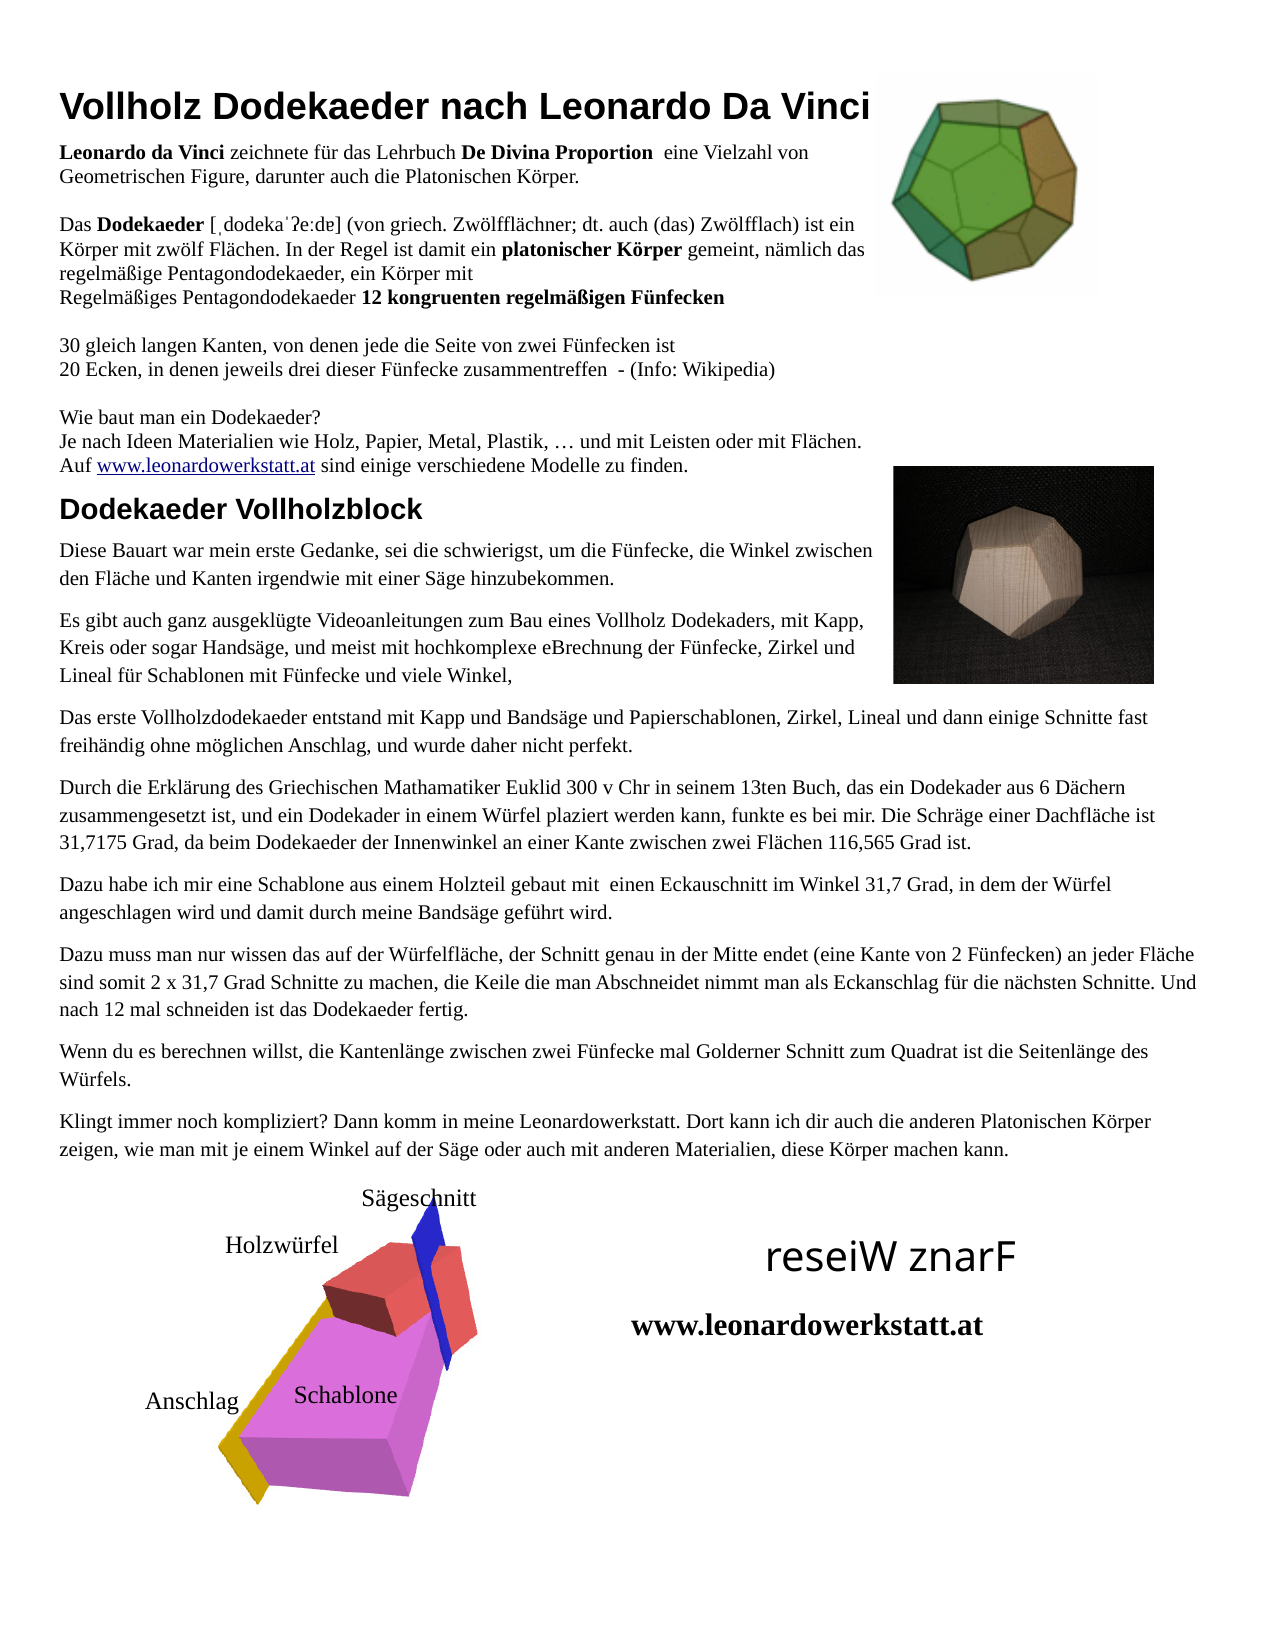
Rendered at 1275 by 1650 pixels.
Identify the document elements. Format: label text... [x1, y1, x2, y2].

text reseiW znarF [538, 1227, 1216, 1283]
subtitle Vollholz Dodekaeder nach Leonardo Da Vinci [59, 84, 874, 128]
text [1098, 212, 1216, 284]
text 30 gleich langen Kanten, von denen jede die Seite von zwei Fünfecken ist [59, 333, 1216, 357]
text [1098, 140, 1216, 188]
text Klingt immer noch kompliziert? Dann komm in meine Leonardowerkstatt. Dort kann ich dir auch die anderen Platonischen Körper zeigen, wie man mit je einem Winkel auf der Säge oder auch mit anderen Materialien, diese Körper machen kann. [59, 1109, 1216, 1161]
text Wie baut man ein Dodekaeder? [59, 405, 1216, 429]
text Es gibt auch ganz ausgeklügte Videoanleitungen zum Bau eines Vollholz Dodekaders, mit Kapp, Kreis oder sogar Handsäge, und meist mit hochkomplexe eBrechnung der Fünfecke, Zirkel und Lineal für Schablonen mit Fünfecke und viele Winkel, [59, 608, 1216, 687]
text [1154, 538, 1216, 589]
text Je nach Ideen Materialien wie Holz, Papier, Metal, Plastik, … und mit Leisten oder mit Flächen. [59, 429, 1216, 453]
text Auf www.leonardowerkstatt.at sind einige verschiedene Modelle zu finden. [59, 453, 1216, 477]
text www.leonardowerkstatt.at [538, 1306, 1216, 1342]
text Dazu habe ich mir eine Schablone aus einem Holzteil gebaut mit einen Eckauschnitt im Winkel 31,7 Grad, in dem der Würfel angeschlagen wird und damit durch meine Bandsäge geführt wird. [59, 872, 1216, 924]
text Diese Bauart war mein erste Gedanke, sei die schwierigst, um die Fünfecke, die Winkel zwischen den Fläche und Kanten irgendwie mit einer Säge hinzubekommen. [59, 538, 893, 589]
text Wenn du es berechnen willst, die Kantenlänge zwischen zwei Fünfecke mal Golderner Schnitt zum Quadrat ist die Seitenlänge des Würfels. [59, 1039, 1216, 1091]
subtitle [1154, 492, 1216, 525]
text Das erste Vollholzdodekaeder entstand mit Kapp und Bandsäge und Papierschablonen, Zirkel, Lineal und dann einige Schnitte fast freihändig ohne möglichen Anschlag, und wurde daher nicht perfekt. [59, 705, 1216, 757]
text [59, 1227, 135, 1283]
picture [893, 466, 1154, 684]
text Regelmäßiges Pentagondodekaeder 12 kongruenten regelmäßigen Fünfecken [59, 284, 1216, 309]
text Dazu muss man nur wissen das auf der Würfelfläche, der Schnitt genau in der Mitte endet (eine Kante von 2 Fünfecken) an jeder Fläche sind somit 2 x 31,7 Grad Schnitte zu machen, die Keile die man Abschneidet nimmt man als Eckanschlag für die nächsten Schnitte. Und nach 12 mal schneiden ist das Dodekaeder fertig. [59, 942, 1216, 1021]
subtitle Dodekaeder Vollholzblock [59, 492, 893, 525]
picture [874, 74, 1098, 298]
text [59, 1306, 135, 1342]
text Leonardo da Vinci zeichnete für das Lehrbuch De Divina Proportion eine Vielzahl von Geometrischen Figure, darunter auch die Platonischen Körper. [59, 140, 874, 188]
subtitle [1098, 84, 1216, 128]
text Das Dodekaeder [ˌdodekaˈʔeːdɐ] (von griech. Zwölfflächner; dt. auch (das) Zwölfflach) ist ein Körper mit zwölf Flächen. In der Regel ist damit ein platonischer Körper gemeint, nämlich das regelmäßige Pentagondodekaeder, ein Körper mit [59, 212, 874, 284]
text 20 Ecken, in denen jeweils drei dieser Fünfecke zusammentreffen - (Info: Wikipedia) [59, 357, 1216, 381]
text Durch die Erklärung des Griechischen Mathamatiker Euklid 300 v Chr in seinem 13ten Buch, das ein Dodekader aus 6 Dächern zusammengesetzt ist, und ein Dodekader in einem Würfel plaziert werden kann, funkte es bei mir. Die Schräge einer Dachfläche ist 31,7175 Grad, da beim Dodekaeder der Innenwinkel an einer Kante zwischen zwei Flächen 116,565 Grad ist. [59, 775, 1216, 854]
picture [135, 1185, 538, 1539]
